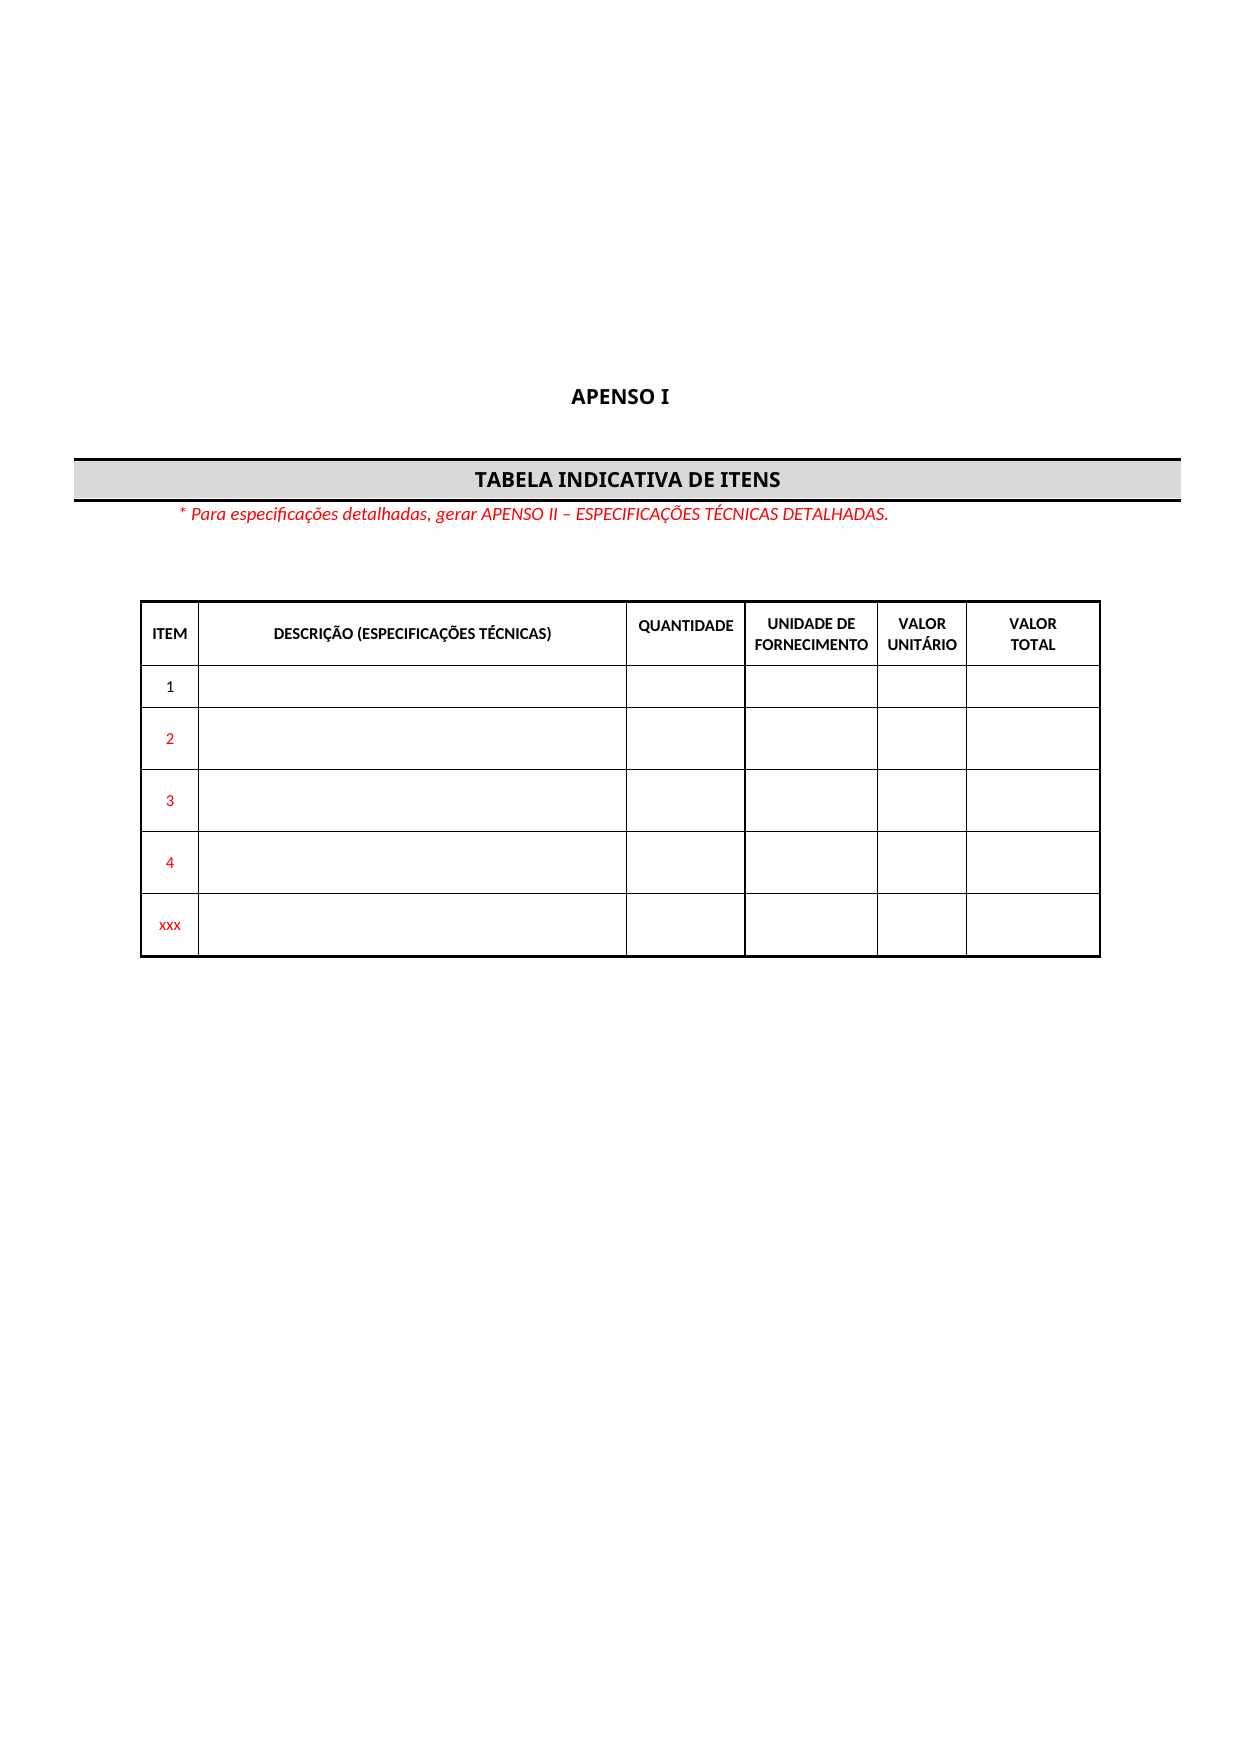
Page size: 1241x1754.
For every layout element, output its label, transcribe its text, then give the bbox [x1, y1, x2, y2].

table_header QUANTIDADE [627, 603, 744, 665]
table_cell [627, 666, 744, 707]
table_cell [199, 770, 626, 831]
table_cell [967, 894, 1099, 955]
table_header VALOR TOTAL [967, 603, 1099, 665]
table_cell 3 [142, 770, 198, 831]
table_header UNIDADE DE FORNECIMENTO [746, 603, 877, 665]
table_header TABELA INDICATIVA DE ITENS [74, 461, 1181, 498]
table_cell [627, 832, 744, 893]
table_cell [627, 708, 744, 769]
table_cell [746, 894, 877, 955]
table_header DESCRIÇÃO (ESPECIFICAÇÕES TÉCNICAS) [199, 603, 626, 665]
table_cell [967, 770, 1099, 831]
table_cell [746, 770, 877, 831]
table_cell [878, 666, 966, 707]
table_cell [746, 666, 877, 707]
table_cell [199, 708, 626, 769]
table_cell [199, 666, 626, 707]
table_cell [878, 832, 966, 893]
table_cell [627, 894, 744, 955]
table_cell [878, 894, 966, 955]
table_cell [746, 832, 877, 893]
text APENSO I [177, 382, 1063, 410]
table_cell [199, 894, 626, 955]
table_cell [199, 832, 626, 893]
table_cell [967, 832, 1099, 893]
table_cell xxx [142, 894, 198, 955]
table_cell 1 [142, 666, 198, 707]
text * Para especificações detalhadas, gerar APENSO II – ESPECIFICAÇÕES TÉCNICAS DETALHADAS. [177, 502, 1063, 524]
table_cell [746, 708, 877, 769]
table_cell [967, 666, 1099, 707]
table_header VALOR UNITÁRIO [878, 603, 966, 665]
table_cell [967, 708, 1099, 769]
table_cell 2 [142, 708, 198, 769]
table_cell [627, 770, 744, 831]
table_cell [878, 770, 966, 831]
table_cell [878, 708, 966, 769]
table_header ITEM [142, 603, 198, 665]
table_cell 4 [142, 832, 198, 893]
